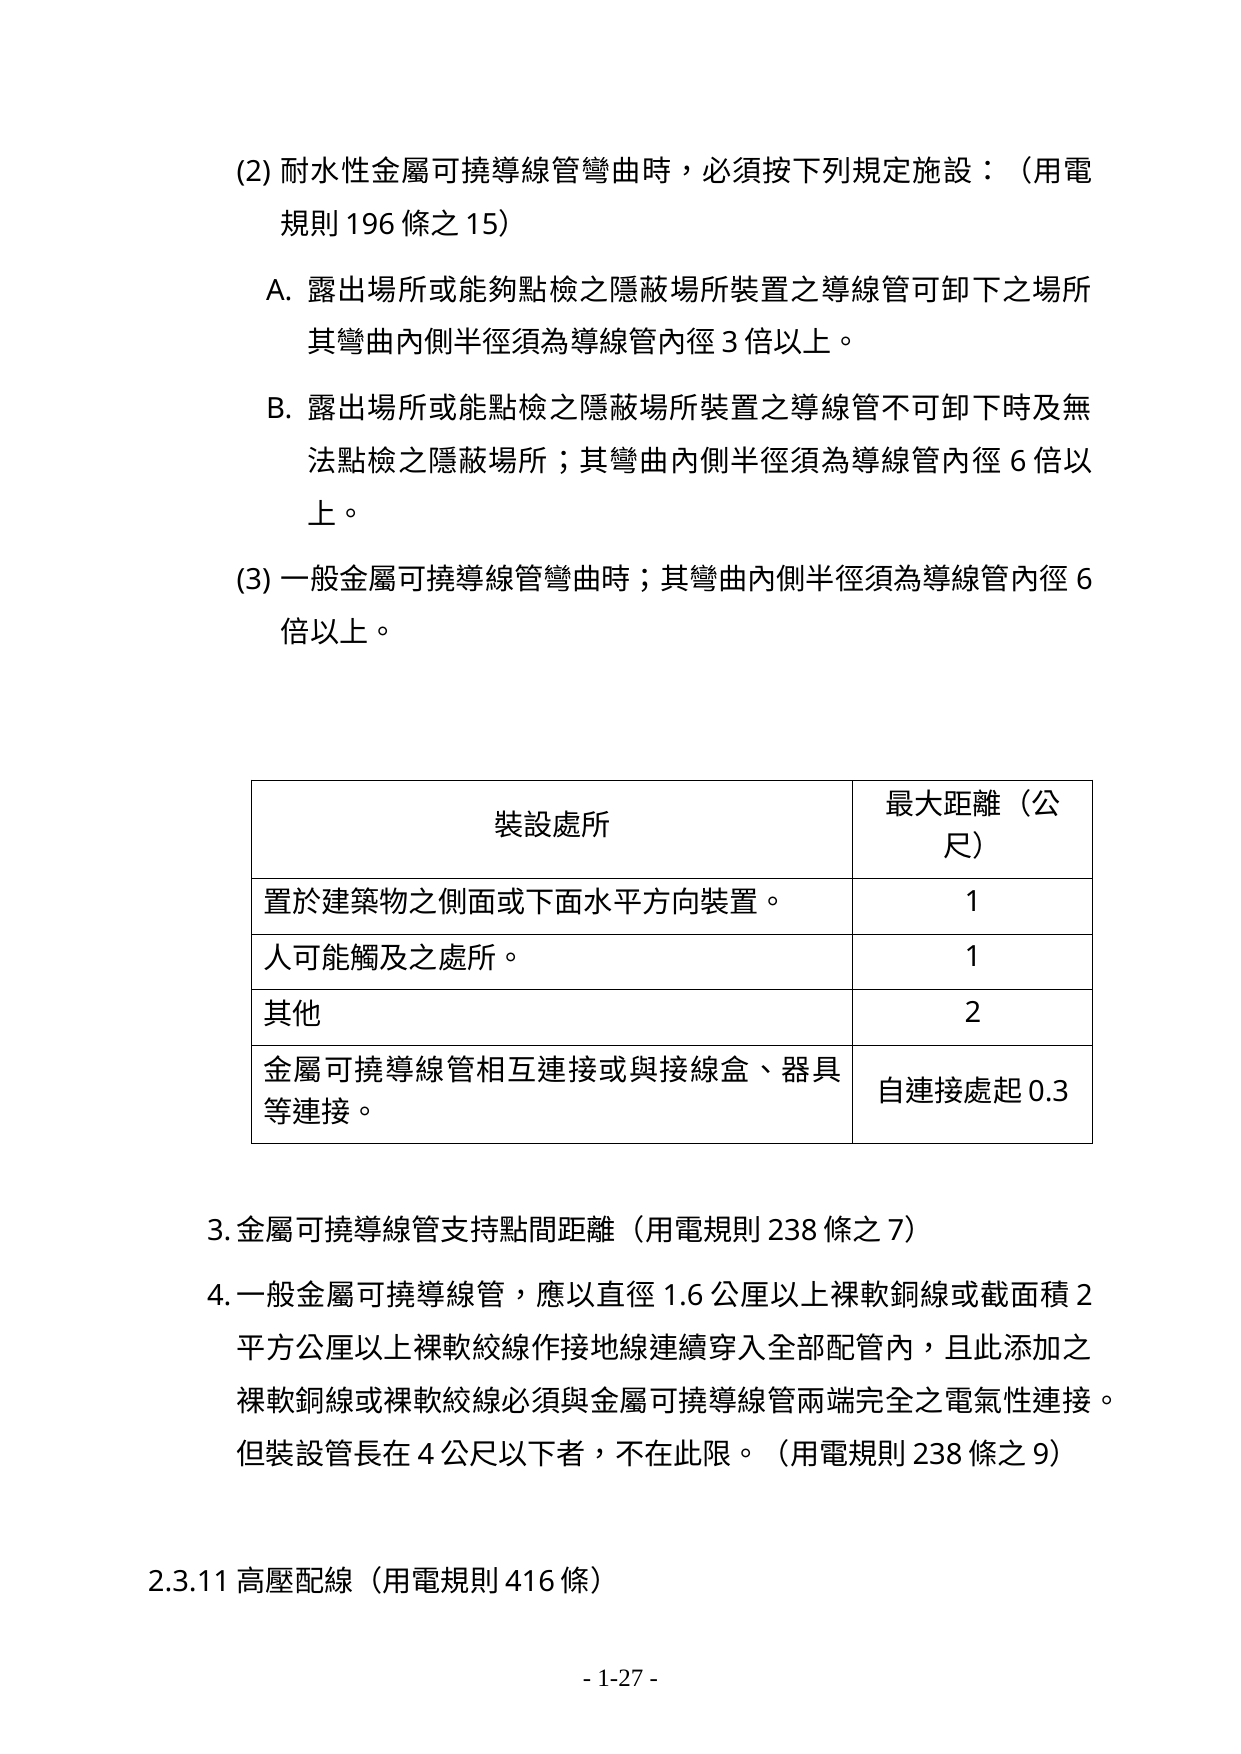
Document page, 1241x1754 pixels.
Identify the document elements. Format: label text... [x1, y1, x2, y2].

table_cell 1 [853, 935, 1092, 989]
table_header 最大距離（公尺） [853, 781, 1092, 878]
table_cell 1 [853, 879, 1092, 933]
table_cell 2 [853, 990, 1092, 1045]
subtitle 3. 金屬可撓導線管支持點間距離（用電規則238條之7） [207, 1206, 1092, 1249]
text A. 露出場所或能夠點檢之隱蔽場所裝置之導線管可卸下之場所；其彎曲內側半徑須為導線管內徑3倍以上。 [266, 266, 1092, 361]
table_cell 金屬可撓導線管相互連接或與接線盒、器具等連接。 [252, 1046, 852, 1143]
table_cell 其他 [252, 990, 852, 1045]
text (3) 一般金屬可撓導線管彎曲時；其彎曲內側半徑須為導線管內徑6倍以上。 [236, 556, 1092, 651]
table_cell 自連接處起0.3 [853, 1046, 1092, 1143]
text (2) 耐水性金屬可撓導線管彎曲時，必須按下列規定施設：（用電規則196條之15） [236, 148, 1092, 243]
table_header 裝設處所 [252, 781, 852, 878]
table_cell 人可能觸及之處所。 [252, 935, 852, 989]
subtitle 4. 一般金屬可撓導線管，應以直徑1.6公厘以上裸軟銅線或截面積2平方公厘以上裸軟絞線作接地線連續穿入全部配管內，且此添加之裸軟銅線或裸軟絞線必須與金屬可撓導線管兩端完全之電氣性連接。但裝設管長在4公尺以下者，不在此限。（用電規則238條之9） [207, 1272, 1092, 1473]
table_cell 置於建築物之側面或下面水平方向裝置。 [252, 879, 852, 933]
text 表4 金屬可撓導線管配管規定 [1090, 674, 1240, 769]
text B. 露出場所或能點檢之隱蔽場所裝置之導線管不可卸下時及無法點檢之隱蔽場所；其彎曲內側半徑須為導線管內徑6倍以上。 [266, 384, 1092, 532]
subtitle 2.3.11 高壓配線（用電規則416條） [148, 1558, 1092, 1600]
